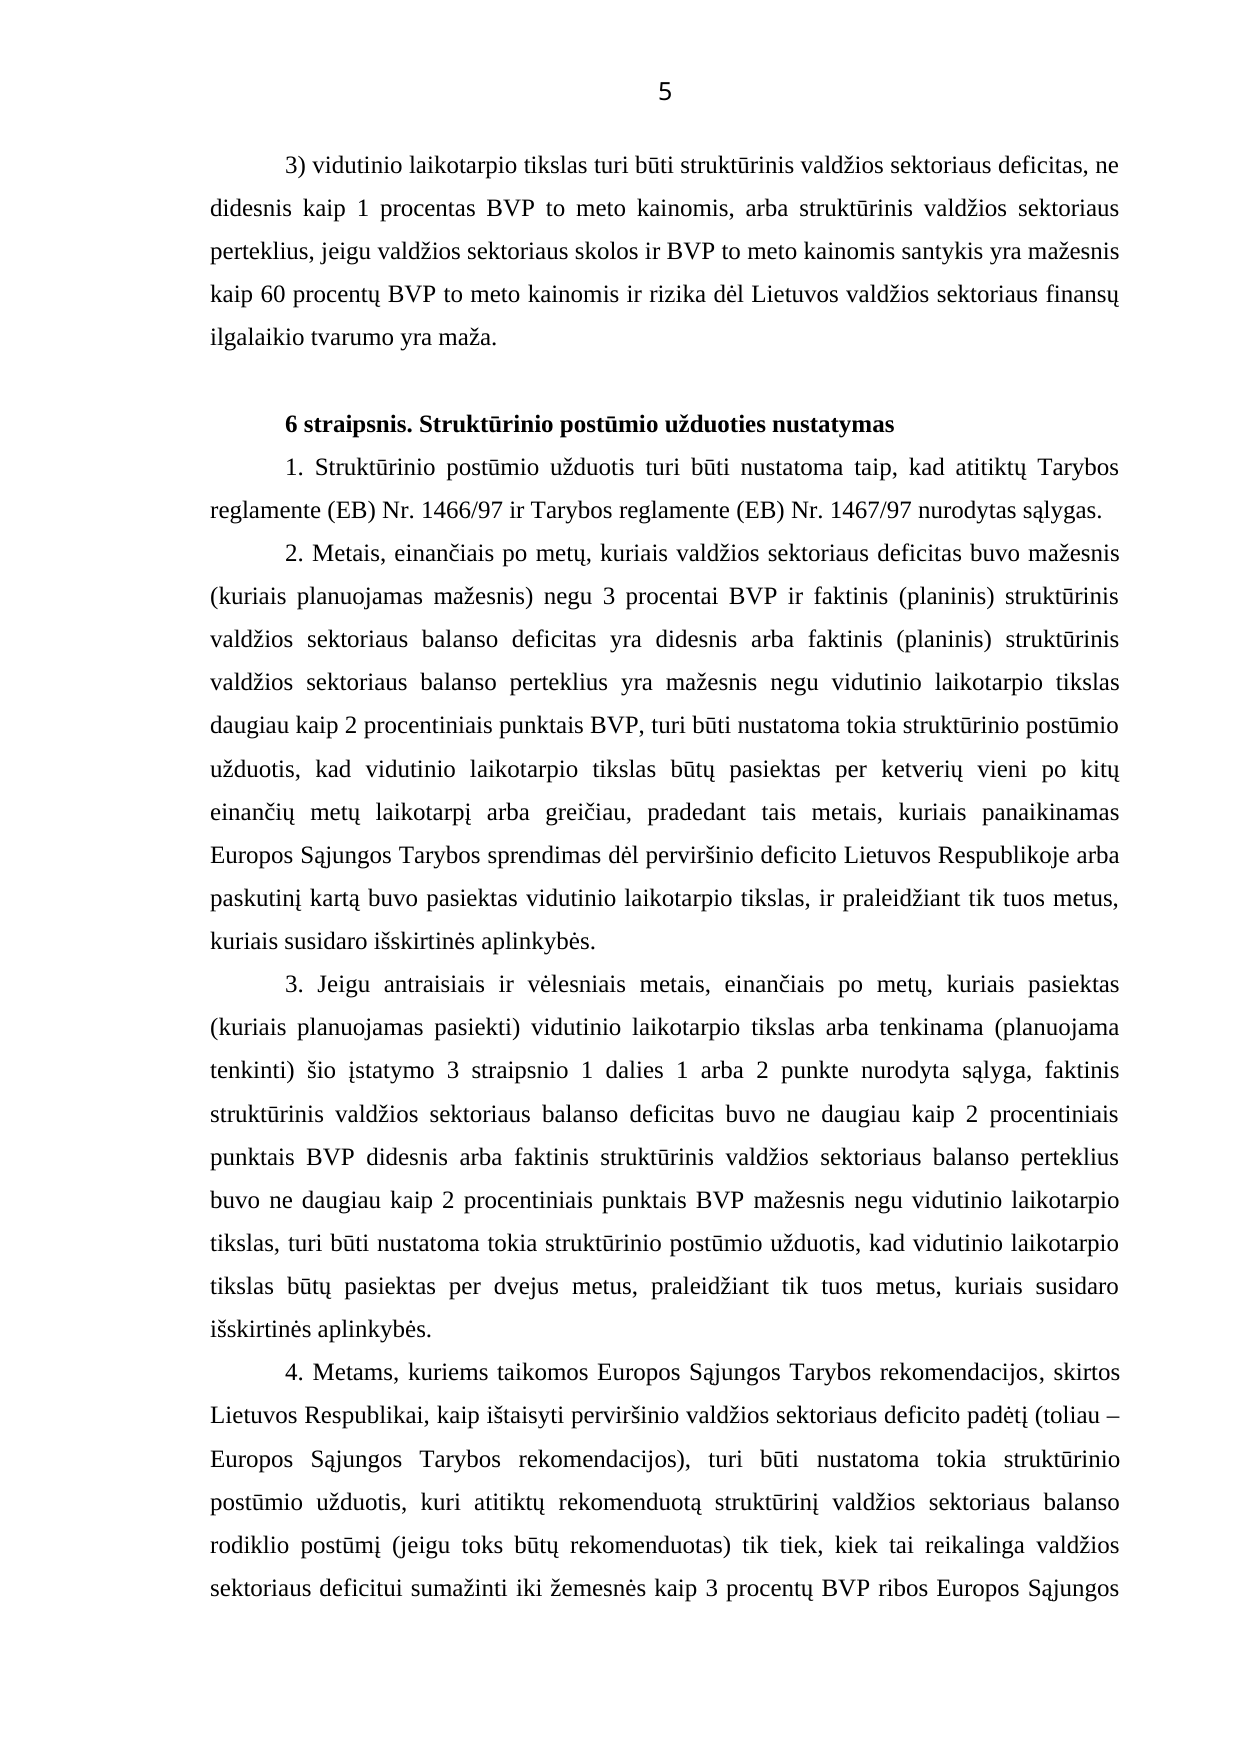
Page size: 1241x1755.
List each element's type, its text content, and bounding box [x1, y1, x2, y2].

text 3) vidutinio laikotarpio tikslas turi būti struktūrinis valdžios sektoriaus deficitas, ne didesnis kaip 1 procentas BVP to meto kainomis, arba struktūrinis valdžios sektoriaus perteklius, jeigu valdžios sektoriaus skolos ir BVP to meto kainomis santykis yra mažesnis kaip 60 procentų BVP to meto kainomis ir rizika dėl Lietuvos valdžios sektoriaus finansų ilgalaikio tvarumo yra maža. [210, 150, 1120, 351]
text 2. Metais, einančiais po metų, kuriais valdžios sektoriaus deficitas buvo mažesnis (kuriais planuojamas mažesnis) negu 3 procentai BVP ir faktinis (planinis) struktūrinis valdžios sektoriaus balanso deficitas yra didesnis arba faktinis (planinis) struktūrinis valdžios sektoriaus balanso perteklius yra mažesnis negu vidutinio laikotarpio tikslas daugiau kaip 2 procentiniais punktais BVP, turi būti nustatoma tokia struktūrinio postūmio užduotis, kad vidutinio laikotarpio tikslas būtų pasiektas per ketverių vieni po kitų einančių metų laikotarpį arba greičiau, pradedant tais metais, kuriais panaikinamas Europos Sąjungos Tarybos sprendimas dėl perviršinio deficito Lietuvos Respublikoje arba paskutinį kartą buvo pasiektas vidutinio laikotarpio tikslas, ir praleidžiant tik tuos metus, kuriais susidaro išskirtinės aplinkybės. [210, 538, 1120, 955]
text 1. Struktūrinio postūmio užduotis turi būti nustatoma taip, kad atitiktų Tarybos reglamente (EB) Nr. 1466/97 ir Tarybos reglamente (EB) Nr. 1467/97 nurodytas sąlygas. [210, 452, 1120, 524]
text 6 straipsnis. Struktūrinio postūmio užduoties nustatymas [210, 409, 1120, 437]
text 3. Jeigu antraisiais ir vėlesniais metais, einančiais po metų, kuriais pasiektas (kuriais planuojamas pasiekti) vidutinio laikotarpio tikslas arba tenkinama (planuojama tenkinti) šio įstatymo 3 straipsnio 1 dalies 1 arba 2 punkte nurodyta sąlyga, faktinis struktūrinis valdžios sektoriaus balanso deficitas buvo ne daugiau kaip 2 procentiniais punktais BVP didesnis arba faktinis struktūrinis valdžios sektoriaus balanso perteklius buvo ne daugiau kaip 2 procentiniais punktais BVP mažesnis negu vidutinio laikotarpio tikslas, turi būti nustatoma tokia struktūrinio postūmio užduotis, kad vidutinio laikotarpio tikslas būtų pasiektas per dvejus metus, praleidžiant tik tuos metus, kuriais susidaro išskirtinės aplinkybės. [210, 969, 1120, 1343]
text 4. Metams, kuriems taikomos Europos Sąjungos Tarybos rekomendacijos, skirtos Lietuvos Respublikai, kaip ištaisyti perviršinio valdžios sektoriaus deficito padėtį (toliau – Europos Sąjungos Tarybos rekomendacijos), turi būti nustatoma tokia struktūrinio postūmio užduotis, kuri atitiktų rekomenduotą struktūrinį valdžios sektoriaus balanso rodiklio postūmį (jeigu toks būtų rekomenduotas) tik tiek, kiek tai reikalinga valdžios sektoriaus deficitui sumažinti iki žemesnės kaip 3 procentų BVP ribos Europos Sąjungos [210, 1357, 1120, 1602]
